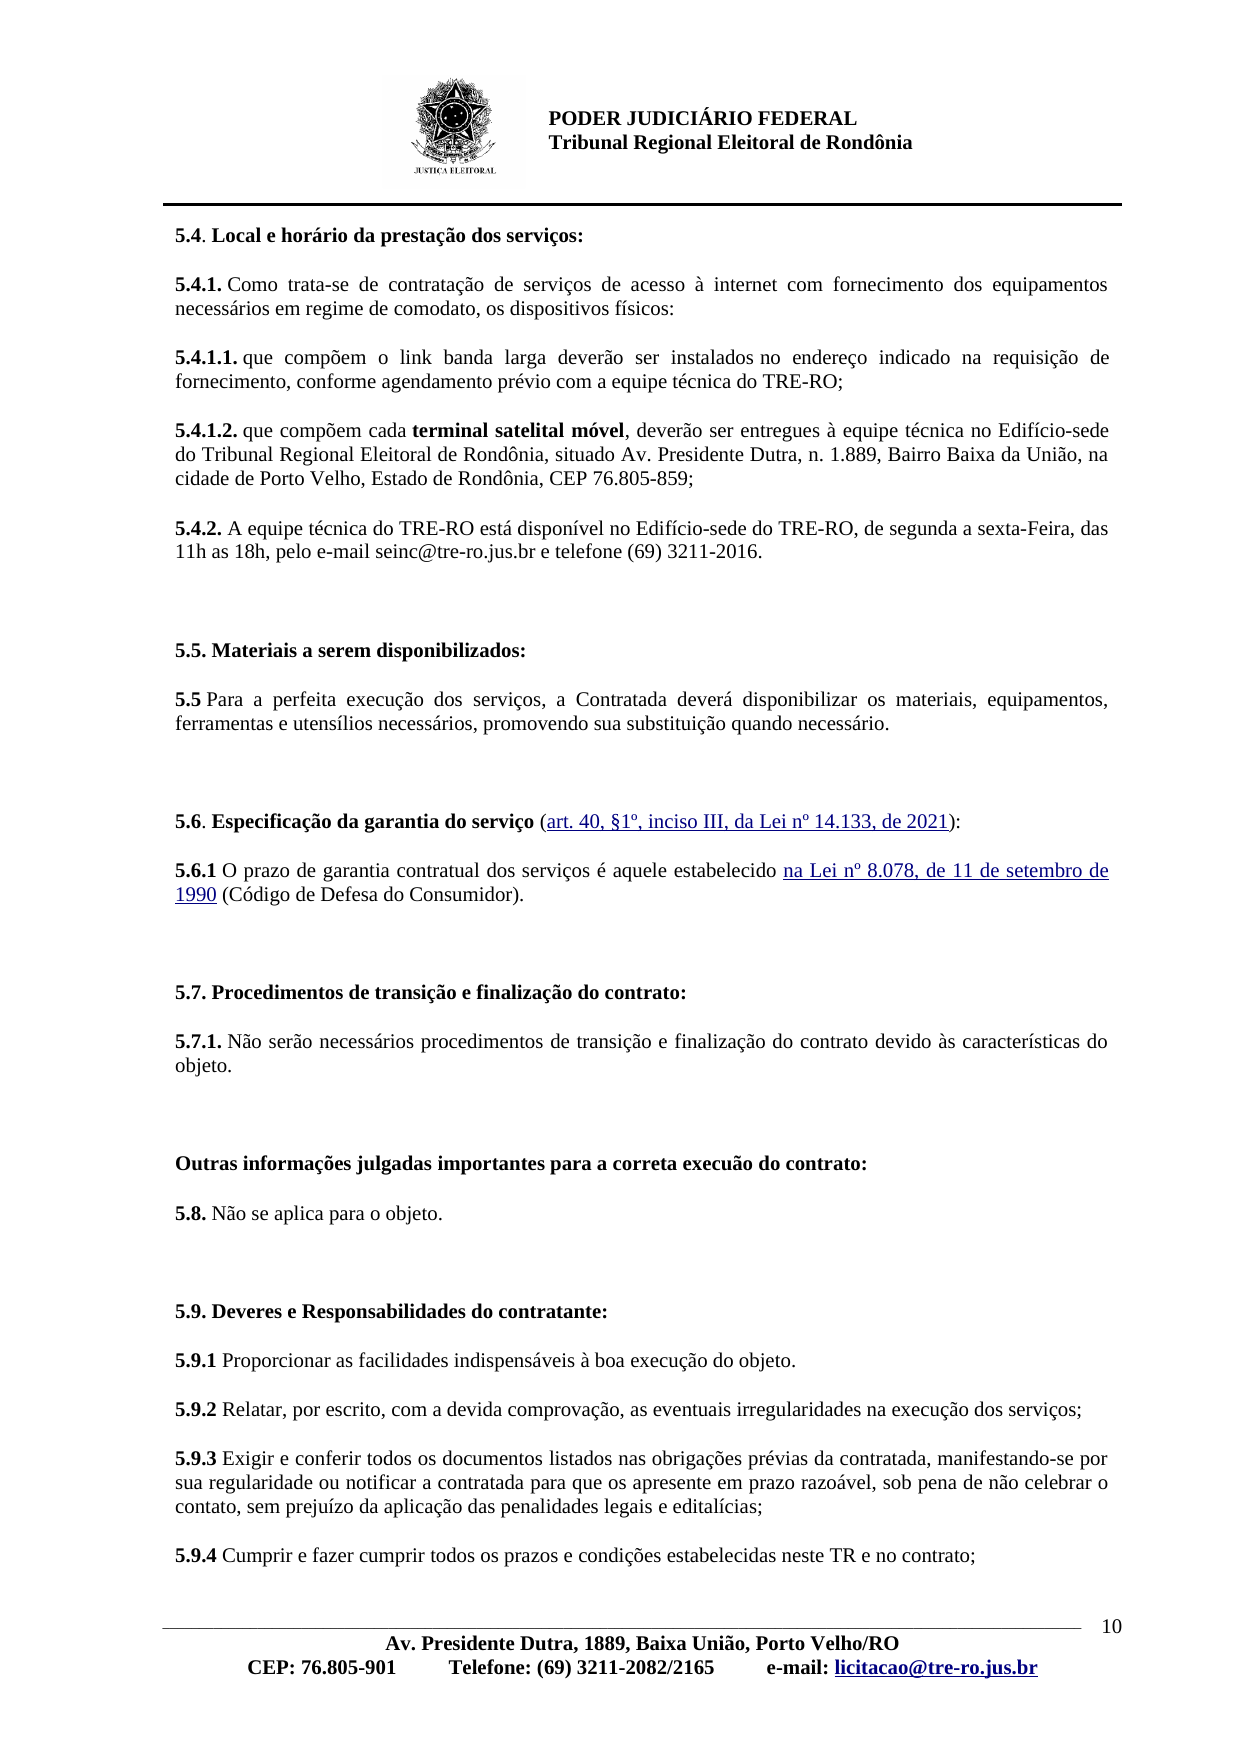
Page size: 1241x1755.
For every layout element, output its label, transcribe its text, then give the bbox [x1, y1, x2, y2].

text 5.5 Para a perfeita execução dos serviços, a Contratada deverá disponibilizar os materiais, equipamentos, ferramentas e utensílios necessários, promovendo sua substituição quando necessário. [175, 687, 1110, 735]
text 5.4. Local e horário da prestação dos serviços: [175, 223, 1110, 247]
text 5.9.2 Relatar, por escrito, com a devida comprovação, as eventuais irregularidades na execução dos serviços; [175, 1397, 1110, 1421]
text 5.4.1.2. que compõem cada terminal satelital móvel, deverão ser entregues à equipe técnica no Edifício-sede do Tribunal Regional Eleitoral de Rondônia, situado Av. Presidente Dutra, n. 1.889, Bairro Baixa da União, na cidade de Porto Velho, Estado de Rondônia, CEP 76.805-859; [175, 418, 1110, 490]
text 5.9. Deveres e Responsabilidades do contratante: [175, 1298, 1110, 1323]
text 5.5. Materiais a serem disponibilizados: [175, 638, 1110, 662]
text 5.9.1 Proporcionar as facilidades indispensáveis à boa execução do objeto. [175, 1348, 1110, 1372]
text 5.7.1. Não serão necessários procedimentos de transição e finalização do contrato devido às características do objeto. [175, 1029, 1110, 1077]
text 5.9.4 Cumprir e fazer cumprir todos os prazos e condições estabelecidas neste TR e no contrato; [175, 1543, 1110, 1567]
text 5.4.2. A equipe técnica do TRE-RO está disponível no Edifício-sede do TRE-RO, de segunda a sexta-Feira, das 11h as 18h, pelo e-mail seinc@tre-ro.jus.br e telefone (69) 3211-2016. [175, 515, 1110, 563]
text 5.6.1 O prazo de garantia contratual dos serviços é aquele estabelecido na Lei nº 8.078, de 11 de setembro de 1990 (Código de Defesa do Consumidor). [175, 858, 1110, 906]
text 5.4.1. Como trata-se de contratação de serviços de acesso à internet com fornecimento dos equipamentos necessários em regime de comodato, os dispositivos físicos: [175, 272, 1110, 320]
text 5.4.1.1. que compõem o link banda larga deverão ser instalados no endereço indicado na requisição de fornecimento, conforme agendamento prévio com a equipe técnica do TRE-RO; [175, 345, 1110, 393]
text 5.7. Procedimentos de transição e finalização do contrato: [175, 980, 1110, 1004]
text Outras informações julgadas importantes para a correta execuão do contrato: [175, 1151, 1110, 1175]
text 5.8. Não se aplica para o objeto. [175, 1200, 1110, 1224]
text 5.9.3 Exigir e conferir todos os documentos listados nas obrigações prévias da contratada, manifestando-se por sua regularidade ou notificar a contratada para que os apresente em prazo razoável, sob pena de não celebrar o contato, sem prejuízo da aplicação das penalidades legais e editalícias; [175, 1446, 1110, 1518]
text 5.6. Especificação da garantia do serviço (art. 40, §1º, inciso III, da Lei nº 14.133, de 2021): [175, 809, 1110, 833]
